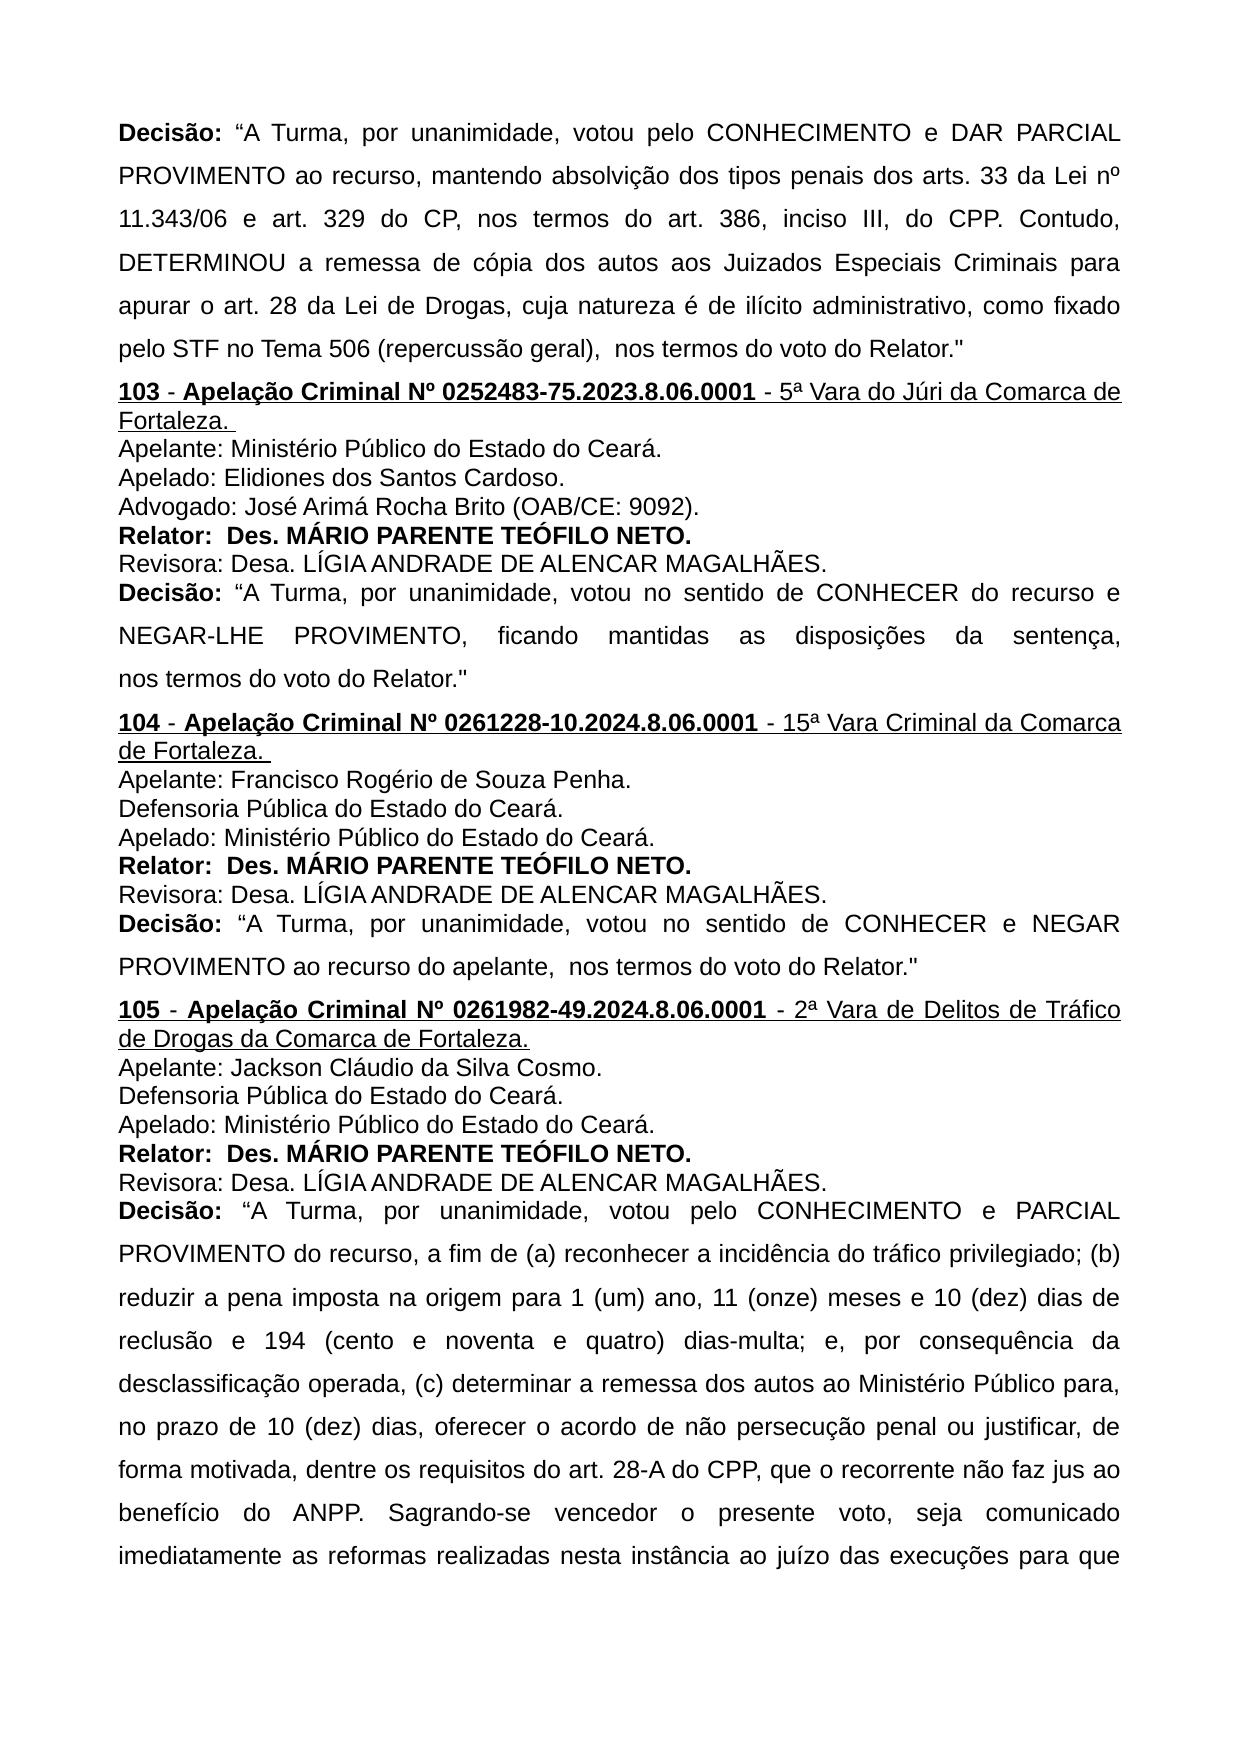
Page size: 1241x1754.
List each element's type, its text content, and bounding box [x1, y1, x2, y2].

text Revisora: Desa. LÍGIA ANDRADE DE ALENCAR MAGALHÃES. [118, 880, 1122, 909]
text Relator: Des. MÁRIO PARENTE TEÓFILO NETO. [118, 851, 1122, 880]
text Decisão: “A Turma, por unanimidade, votou pelo CONHECIMENTO e PARCIAL PROVIMENTO do recurso, a fim de (a) reconhecer a incidência do tráfico privilegiado; (b) reduzir a pena imposta na origem para 1 (um) ano, 11 (onze) meses e 10 (dez) dias de reclusão e 194 (cento e noventa e quatro) dias-multa; e, por consequência da desclassificação operada, (c) determinar a remessa dos autos ao Ministério Público para, no prazo de 10 (dez) dias, oferecer o acordo de não persecução penal ou justificar, de forma motivada, dentre os requisitos do art. 28-A do CPP, que o recorrente não faz jus ao benefício do ANPP. Sagrando-se vencedor o presente voto, seja comunicado imediatamente as reformas realizadas nesta instância ao juízo das execuções para que [118, 1196, 1122, 1570]
text Apelante: Francisco Rogério de Souza Penha. [118, 765, 1122, 794]
text Apelante: Ministério Público do Estado do Ceará. [118, 434, 1122, 463]
text Relator: Des. MÁRIO PARENTE TEÓFILO NETO. [118, 521, 1122, 549]
text 105 - Apelação Criminal Nº 0261982-49.2024.8.06.0001 - 2ª Vara de Delitos de Tráfico de Drogas da Comarca de Fortaleza. [118, 995, 1122, 1052]
text de Fortaleza. [118, 734, 1122, 765]
text Defensoria Pública do Estado do Ceará. [118, 794, 1122, 822]
text Decisão: “A Turma, por unanimidade, votou no sentido de CONHECER e NEGAR PROVIMENTO ao recurso do apelante, nos termos do voto do Relator." [118, 909, 1122, 981]
text Relator: Des. MÁRIO PARENTE TEÓFILO NETO. [118, 1139, 1122, 1167]
text Decisão: “A Turma, por unanimidade, votou pelo CONHECIMENTO e DAR PARCIAL PROVIMENTO ao recurso, mantendo absolvição dos tipos penais dos arts. 33 da Lei nº 11.343/06 e art. 329 do CP, nos termos do art. 386, inciso III, do CPP. Contudo, DETERMINOU a remessa de cópia dos autos aos Juizados Especiais Criminais para apurar o art. 28 da Lei de Drogas, cuja natureza é de ilícito administrativo, como fixado pelo STF no Tema 506 (repercussão geral), nos termos do voto do Relator." [118, 118, 1122, 362]
text Revisora: Desa. LÍGIA ANDRADE DE ALENCAR MAGALHÃES. [118, 549, 1122, 578]
text Apelado: Elidiones dos Santos Cardoso. [118, 463, 1122, 492]
text Apelante: Jackson Cláudio da Silva Cosmo. [118, 1052, 1122, 1081]
text Decisão: “A Turma, por unanimidade, votou no sentido de CONHECER do recurso e NEGAR-LHE PROVIMENTO, ficando mantidas as disposições da sentença, nos termos do voto do Relator." [118, 578, 1122, 693]
text Apelado: Ministério Público do Estado do Ceará. [118, 822, 1122, 851]
text Revisora: Desa. LÍGIA ANDRADE DE ALENCAR MAGALHÃES. [118, 1167, 1122, 1196]
text 104 - Apelação Criminal Nº 0261228-10.2024.8.06.0001 - 15ª Vara Criminal da Comarca [118, 707, 1122, 733]
text Fortaleza. [118, 403, 1122, 434]
text Apelado: Ministério Público do Estado do Ceará. [118, 1110, 1122, 1139]
text 103 - Apelação Criminal Nº 0252483-75.2023.8.06.0001 - 5ª Vara do Júri da Comarca de [118, 377, 1122, 402]
text Defensoria Pública do Estado do Ceará. [118, 1081, 1122, 1110]
text Advogado: José Arimá Rocha Brito (OAB/CE: 9092). [118, 492, 1122, 521]
